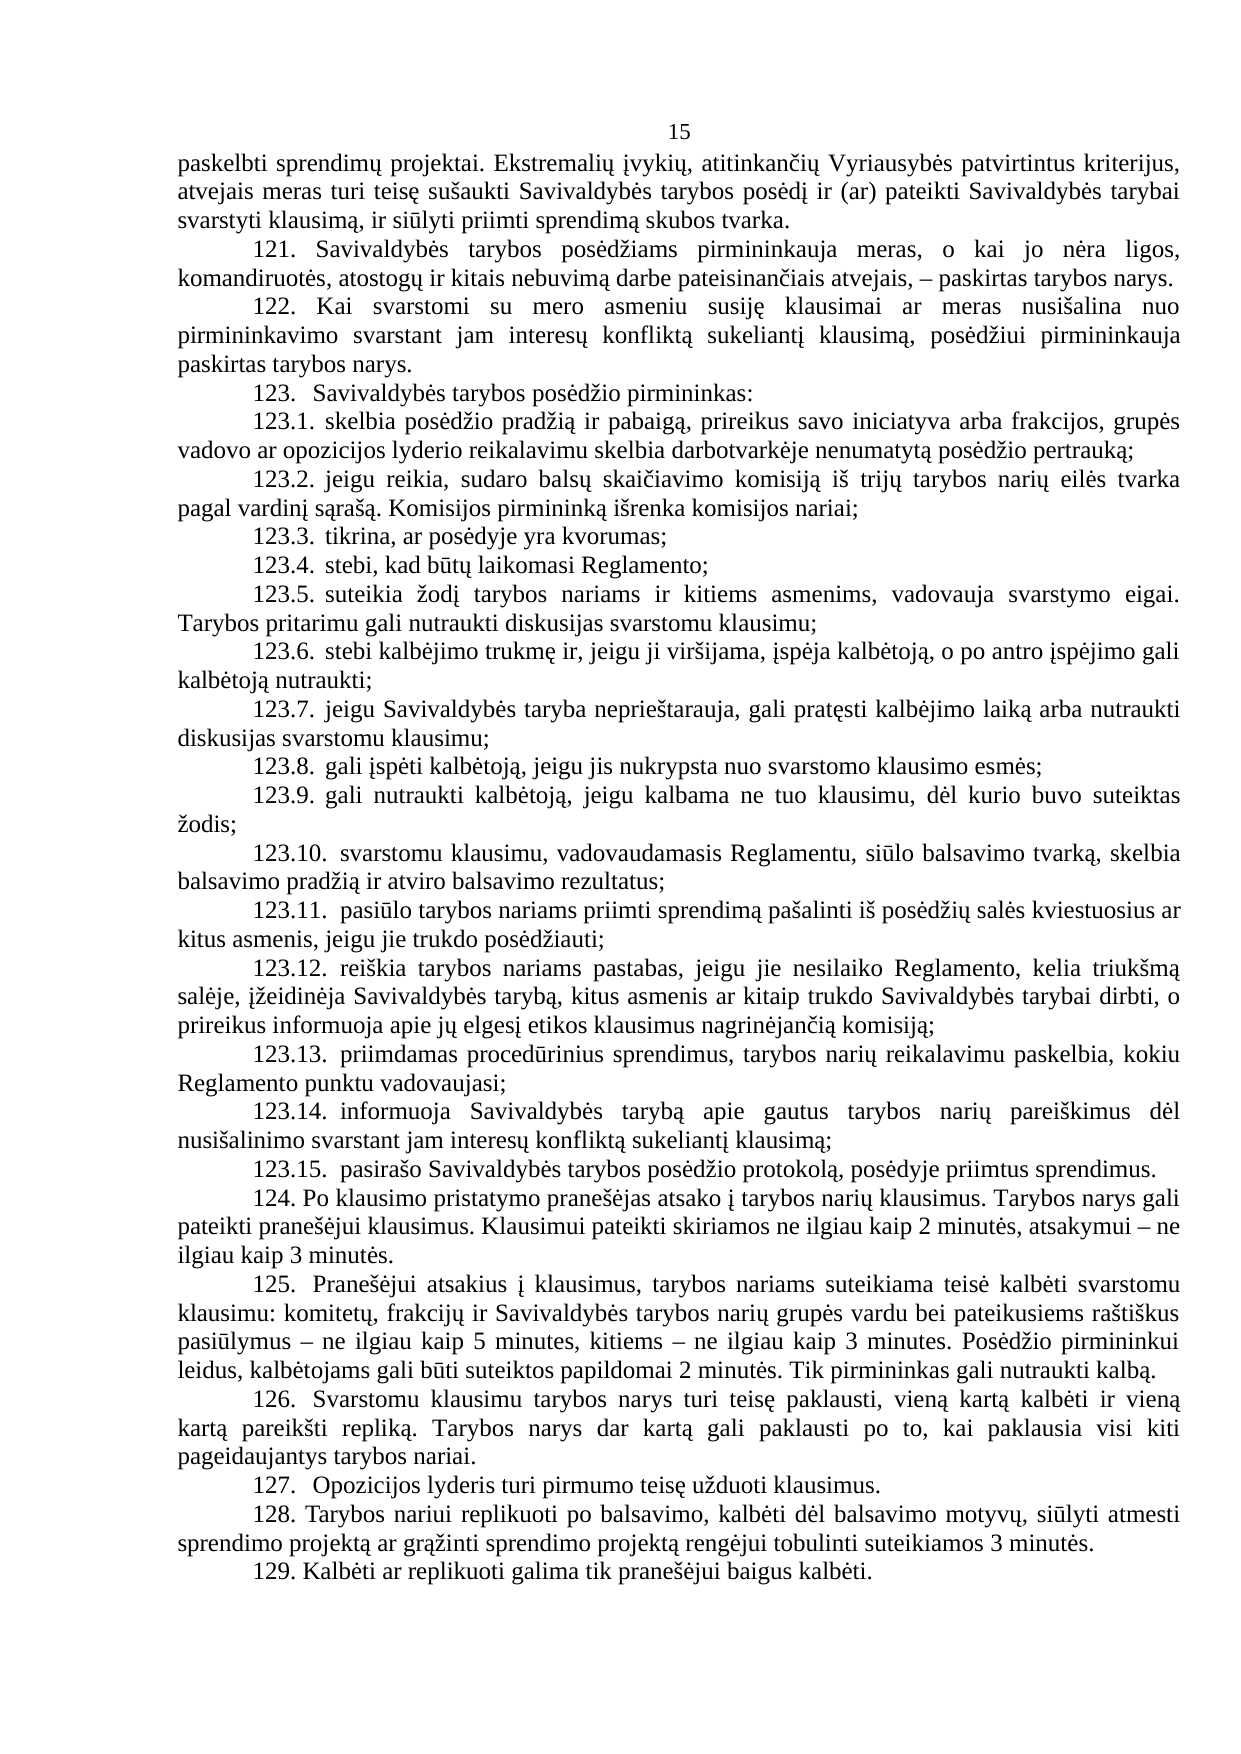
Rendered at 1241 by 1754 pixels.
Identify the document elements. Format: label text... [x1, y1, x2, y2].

text 123.13. priimdamas procedūrinius sprendimus, tarybos narių reikalavimu paskelbia, kokiu Reglamento punktu vadovaujasi; [177, 1039, 1181, 1096]
text 129. Kalbėti ar replikuoti galima tik pranešėjui baigus kalbėti. [177, 1556, 1181, 1585]
text 123.5. suteikia žodį tarybos nariams ir kitiems asmenims, vadovauja svarstymo eigai. Tarybos pritarimu gali nutraukti diskusijas svarstomu klausimu; [177, 579, 1181, 636]
text 123.1. skelbia posėdžio pradžią ir pabaigą, prireikus savo iniciatyva arba frakcijos, grupės vadovo ar opozicijos lyderio reikalavimu skelbia darbotvarkėje nenumatytą posėdžio pertrauką; [177, 406, 1181, 464]
text 125. Pranešėjui atsakius į klausimus, tarybos nariams suteikiama teisė kalbėti svarstomu klausimu: komitetų, frakcijų ir Savivaldybės tarybos narių grupės vardu bei pateikusiems raštiškus pasiūlymus – ne ilgiau kaip 5 minutes, kitiems – ne ilgiau kaip 3 minutes. Posėdžio pirmininkui leidus, kalbėtojams gali būti suteiktos papildomai 2 minutės. Tik pirmininkas gali nutraukti kalbą. [177, 1269, 1181, 1384]
text 127. Opozicijos lyderis turi pirmumo teisę užduoti klausimus. [177, 1470, 1181, 1499]
text 123. Savivaldybės tarybos posėdžio pirmininkas: [177, 378, 1181, 406]
text 123.10. svarstomu klausimu, vadovaudamasis Reglamentu, siūlo balsavimo tvarką, skelbia balsavimo pradžią ir atviro balsavimo rezultatus; [177, 838, 1181, 895]
text 123.12. reiškia tarybos nariams pastabas, jeigu jie nesilaiko Reglamento, kelia triukšmą salėje, įžeidinėja Savivaldybės tarybą, kitus asmenis ar kitaip trukdo Savivaldybės tarybai dirbti, o prireikus informuoja apie jų elgesį etikos klausimus nagrinėjančią komisiją; [177, 953, 1181, 1039]
text 123.15. pasirašo Savivaldybės tarybos posėdžio protokolą, posėdyje priimtus sprendimus. [177, 1154, 1181, 1183]
text 124. Po klausimo pristatymo pranešėjas atsako į tarybos narių klausimus. Tarybos narys gali pateikti pranešėjui klausimus. Klausimui pateikti skiriamos ne ilgiau kaip 2 minutės, atsakymui – ne ilgiau kaip 3 minutės. [177, 1183, 1181, 1269]
text 122. Kai svarstomi su mero asmeniu susiję klausimai ar meras nusišalina nuo pirmininkavimo svarstant jam interesų konfliktą sukeliantį klausimą, posėdžiui pirmininkauja paskirtas tarybos narys. [177, 291, 1181, 378]
text 123.9. gali nutraukti kalbėtoją, jeigu kalbama ne tuo klausimu, dėl kurio buvo suteiktas žodis; [177, 780, 1181, 838]
text 123.8. gali įspėti kalbėtoją, jeigu jis nukrypsta nuo svarstomo klausimo esmės; [177, 751, 1181, 780]
text 123.6. stebi kalbėjimo trukmę ir, jeigu ji viršijama, įspėja kalbėtoją, o po antro įspėjimo gali kalbėtoją nutraukti; [177, 636, 1181, 694]
text 123.2. jeigu reikia, sudaro balsų skaičiavimo komisiją iš trijų tarybos narių eilės tvarka pagal vardinį sąrašą. Komisijos pirmininką išrenka komisijos nariai; [177, 464, 1181, 521]
text 123.11. pasiūlo tarybos nariams priimti sprendimą pašalinti iš posėdžių salės kviestuosius ar kitus asmenis, jeigu jie trukdo posėdžiauti; [177, 895, 1181, 953]
text 123.14. informuoja Savivaldybės tarybą apie gautus tarybos narių pareiškimus dėl nusišalinimo svarstant jam interesų konfliktą sukeliantį klausimą; [177, 1096, 1181, 1154]
text 123.7. jeigu Savivaldybės taryba neprieštarauja, gali pratęsti kalbėjimo laiką arba nutraukti diskusijas svarstomu klausimu; [177, 694, 1181, 751]
text 121. Savivaldybės tarybos posėdžiams pirmininkauja meras, o kai jo nėra ligos, komandiruotės, atostogų ir kitais nebuvimą darbe pateisinančiais atvejais, – paskirtas tarybos narys. [177, 234, 1181, 291]
text 128. Tarybos nariui replikuoti po balsavimo, kalbėti dėl balsavimo motyvų, siūlyti atmesti sprendimo projektą ar grąžinti sprendimo projektą rengėjui tobulinti suteikiamos 3 minutės. [177, 1499, 1181, 1556]
text 123.4. stebi, kad būtų laikomasi Reglamento; [177, 550, 1181, 579]
text paskelbti sprendimų projektai. Ekstremalių įvykių, atitinkančių Vyriausybės patvirtintus kriterijus, atvejais meras turi teisę sušaukti Savivaldybės tarybos posėdį ir (ar) pateikti Savivaldybės tarybai svarstyti klausimą, ir siūlyti priimti sprendimą skubos tvarka. [177, 148, 1181, 234]
text 126. Svarstomu klausimu tarybos narys turi teisę paklausti, vieną kartą kalbėti ir vieną kartą pareikšti repliką. Tarybos narys dar kartą gali paklausti po to, kai paklausia visi kiti pageidaujantys tarybos nariai. [177, 1384, 1181, 1470]
text 123.3. tikrina, ar posėdyje yra kvorumas; [177, 521, 1181, 550]
